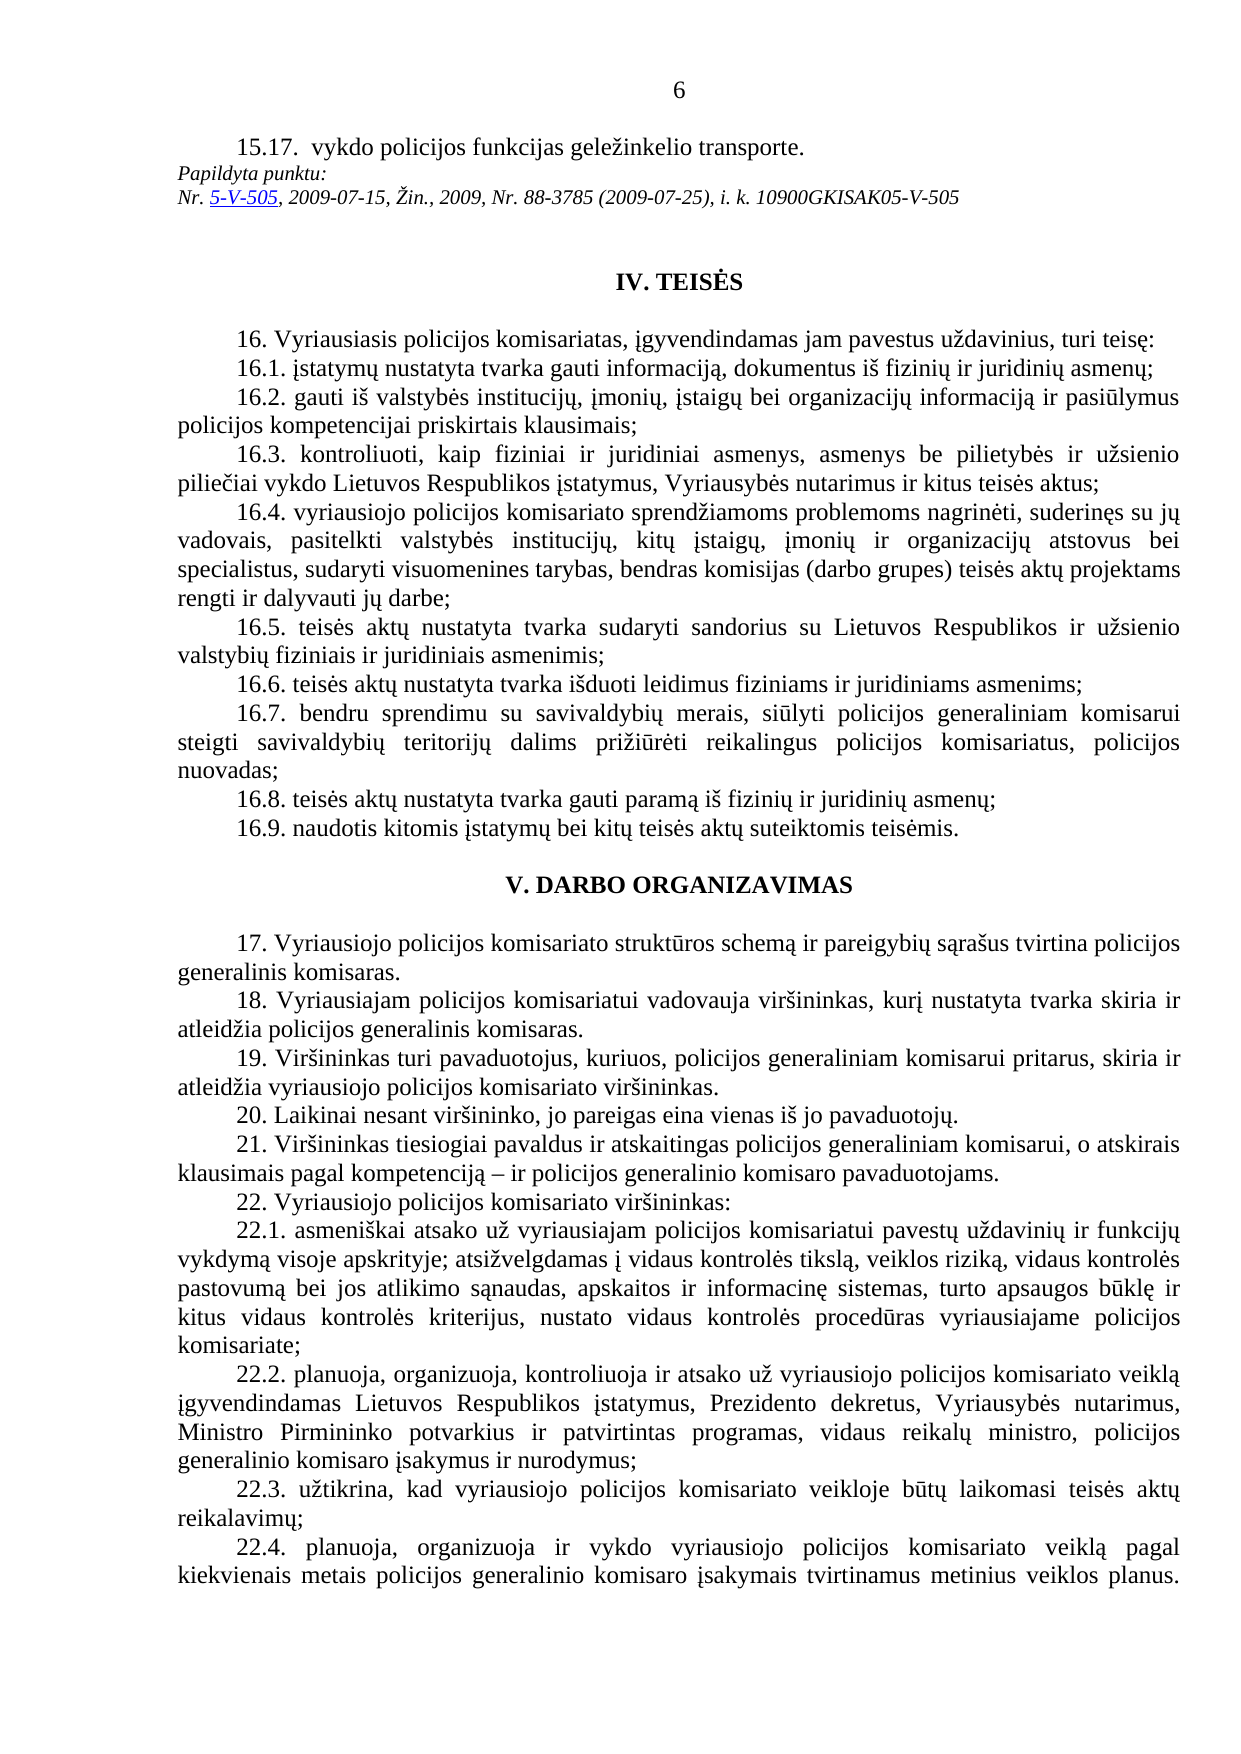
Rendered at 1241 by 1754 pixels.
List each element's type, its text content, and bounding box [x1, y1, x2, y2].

text IV. TEISĖS [177, 267, 1181, 296]
text 22.4. planuoja, organizuoja ir vykdo vyriausiojo policijos komisariato veiklą pagal kiekvienais metais policijos generalinio komisaro įsakymais tvirtinamus metinius veiklos planus. [177, 1532, 1181, 1589]
text 16.1. įstatymų nustatyta tvarka gauti informaciją, dokumentus iš fizinių ir juridinių asmenų; [177, 353, 1181, 382]
text 17. Vyriausiojo policijos komisariato struktūros schemą ir pareigybių sąrašus tvirtina policijos generalinis komisaras. [177, 928, 1181, 986]
text 16.8. teisės aktų nustatyta tvarka gauti paramą iš fizinių ir juridinių asmenų; [177, 784, 1181, 813]
text 22. Vyriausiojo policijos komisariato viršininkas: [177, 1187, 1181, 1216]
text 16.7. bendru sprendimu su savivaldybių merais, siūlyti policijos generaliniam komisarui steigti savivaldybių teritorijų dalims prižiūrėti reikalingus policijos komisariatus, policijos nuovadas; [177, 698, 1181, 784]
text 15.17. vykdo policijos funkcijas geležinkelio transporte. [177, 132, 1181, 161]
text 22.1. asmeniškai atsako už vyriausiajam policijos komisariatui pavestų uždavinių ir funkcijų vykdymą visoje apskrityje; atsižvelgdamas į vidaus kontrolės tikslą, veiklos riziką, vidaus kontrolės pastovumą bei jos atlikimo sąnaudas, apskaitos ir informacinę sistemas, turto apsaugos būklę ir kitus vidaus kontrolės kriterijus, nustato vidaus kontrolės procedūras vyriausiajame policijos komisariate; [177, 1216, 1181, 1359]
text 16. Vyriausiasis policijos komisariatas, įgyvendindamas jam pavestus uždavinius, turi teisę: [177, 324, 1181, 353]
text 18. Vyriausiajam policijos komisariatui vadovauja viršininkas, kurį nustatyta tvarka skiria ir atleidžia policijos generalinis komisaras. [177, 986, 1181, 1043]
text 16.9. naudotis kitomis įstatymų bei kitų teisės aktų suteiktomis teisėmis. [177, 813, 1181, 842]
text 16.5. teisės aktų nustatyta tvarka sudaryti sandorius su Lietuvos Respublikos ir užsienio valstybių fiziniais ir juridiniais asmenimis; [177, 612, 1181, 669]
text Papildyta punktu: [177, 161, 1181, 185]
text 20. Laikinai nesant viršininko, jo pareigas eina vienas iš jo pavaduotojų. [177, 1101, 1181, 1129]
text 16.4. vyriausiojo policijos komisariato sprendžiamoms problemoms nagrinėti, suderinęs su jų vadovais, pasitelkti valstybės institucijų, kitų įstaigų, įmonių ir organizacijų atstovus bei specialistus, sudaryti visuomenines tarybas, bendras komisijas (darbo grupes) teisės aktų projektams rengti ir dalyvauti jų darbe; [177, 497, 1181, 612]
text Nr. 5-V-505, 2009-07-15, Žin., 2009, Nr. 88-3785 (2009-07-25), i. k. 10900GKISAK05-V-505 [177, 185, 1181, 209]
text 22.2. planuoja, organizuoja, kontroliuoja ir atsako už vyriausiojo policijos komisariato veiklą įgyvendindamas Lietuvos Respublikos įstatymus, Prezidento dekretus, Vyriausybės nutarimus, Ministro Pirmininko potvarkius ir patvirtintas programas, vidaus reikalų ministro, policijos generalinio komisaro įsakymus ir nurodymus; [177, 1359, 1181, 1474]
text 22.3. užtikrina, kad vyriausiojo policijos komisariato veikloje būtų laikomasi teisės aktų reikalavimų; [177, 1474, 1181, 1532]
text V. DARBO ORGANIZAVIMAS [177, 871, 1181, 899]
text 16.2. gauti iš valstybės institucijų, įmonių, įstaigų bei organizacijų informaciją ir pasiūlymus policijos kompetencijai priskirtais klausimais; [177, 382, 1181, 439]
text 16.3. kontroliuoti, kaip fiziniai ir juridiniai asmenys, asmenys be pilietybės ir užsienio piliečiai vykdo Lietuvos Respublikos įstatymus, Vyriausybės nutarimus ir kitus teisės aktus; [177, 439, 1181, 497]
text 21. Viršininkas tiesiogiai pavaldus ir atskaitingas policijos generaliniam komisarui, o atskirais klausimais pagal kompetenciją – ir policijos generalinio komisaro pavaduotojams. [177, 1129, 1181, 1187]
text 16.6. teisės aktų nustatyta tvarka išduoti leidimus fiziniams ir juridiniams asmenims; [177, 669, 1181, 698]
text 19. Viršininkas turi pavaduotojus, kuriuos, policijos generaliniam komisarui pritarus, skiria ir atleidžia vyriausiojo policijos komisariato viršininkas. [177, 1043, 1181, 1101]
